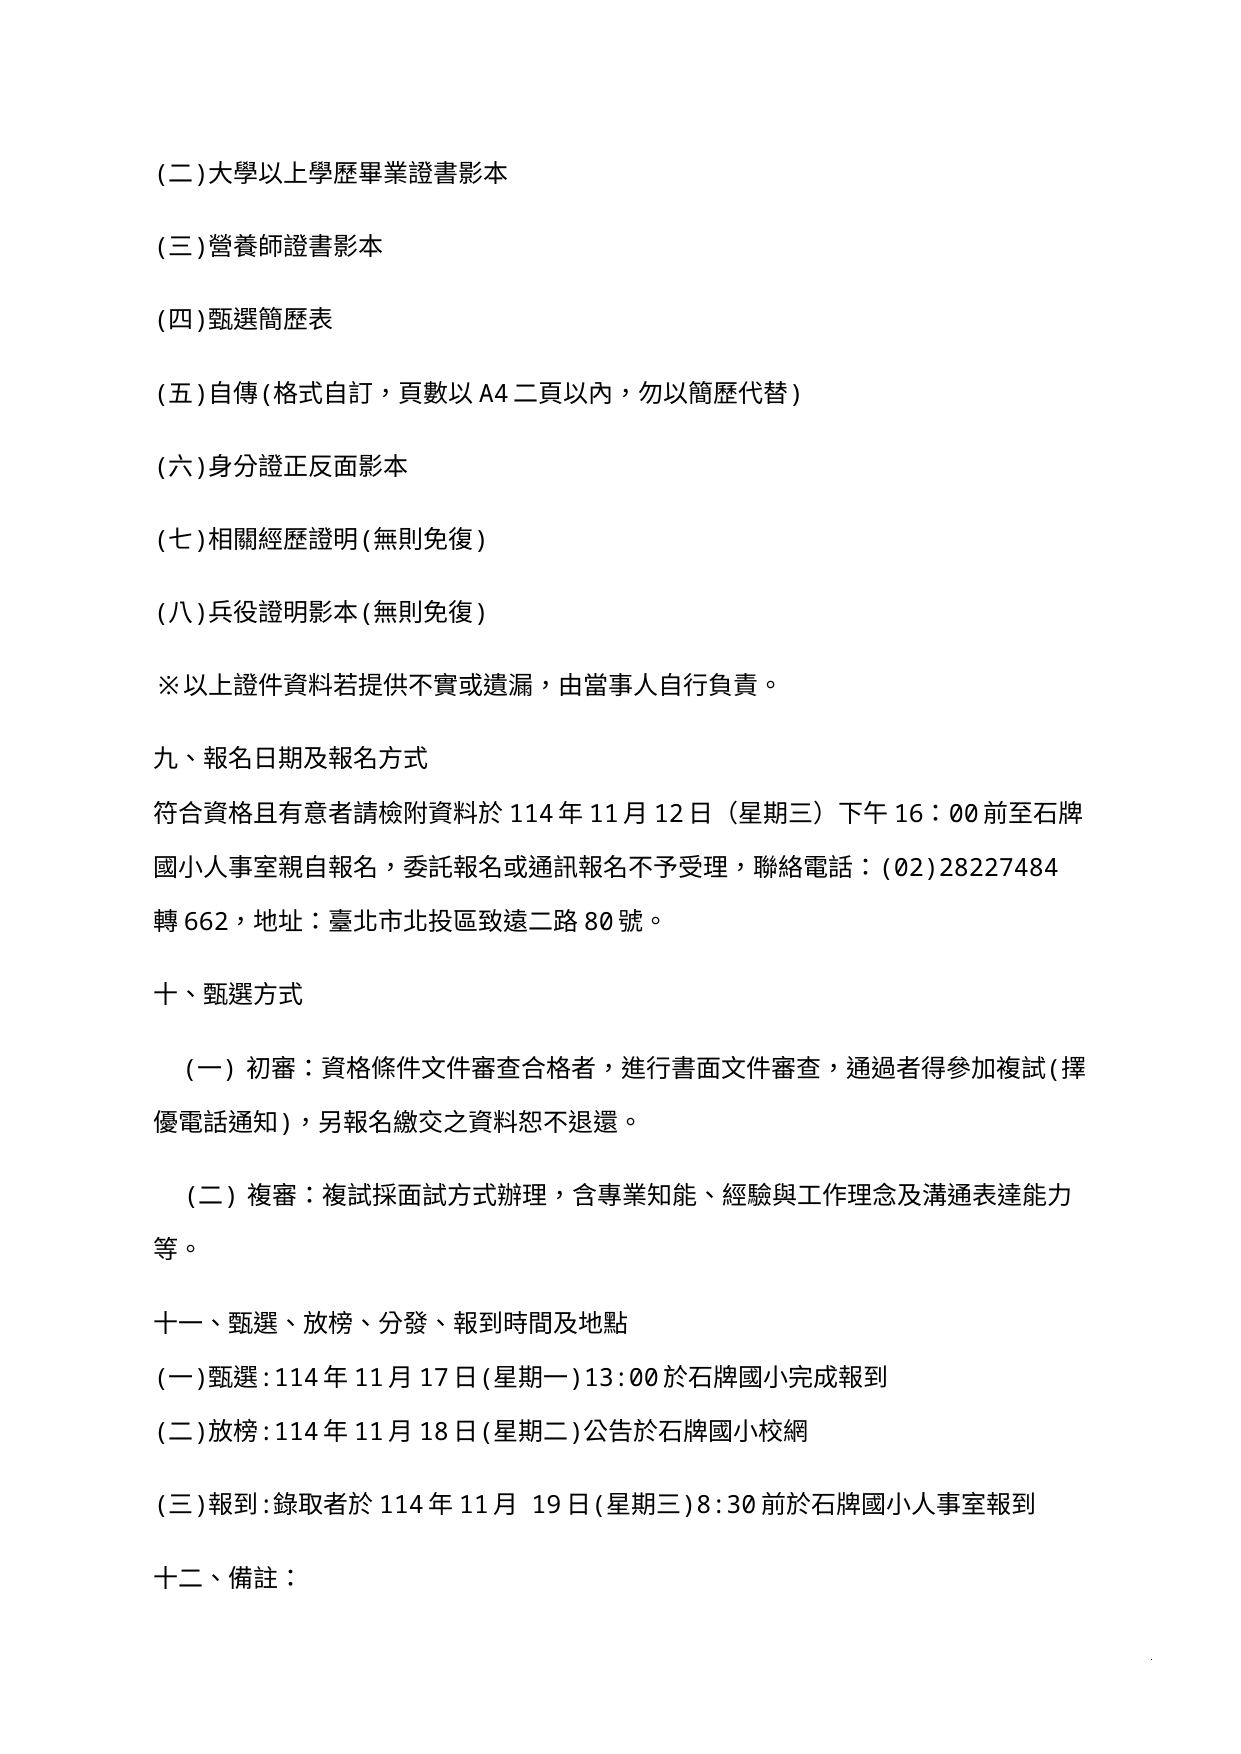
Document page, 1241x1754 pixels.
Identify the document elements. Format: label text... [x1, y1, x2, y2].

text 九、報名日期及報名方式 符合資格且有意者請檢附資料於114年11月12日（星期三）下午16：00前至石牌國小人事室親自報名，委託報名或通訊報名不予受理，聯絡電話：(02)28227484轉662，地址：臺北市北投區致遠二路80號。 [90, 674, 1151, 910]
text (八)兵役證明影本(無則免復) [90, 527, 1151, 601]
text 十一、甄選、放榜、分發、報到時間及地點 (一)甄選:114年11月17日(星期一)13:00於石牌國小完成報到 (二)放榜:114年11月18日(星期二)公告於石牌國小校網 [90, 1238, 1151, 1420]
text 十二、備註： [90, 1493, 1151, 1659]
text (三)營養師證書影本 [90, 162, 1151, 235]
text (五)自傳(格式自訂，頁數以A4二頁以內，勿以簡歷代替) [90, 308, 1151, 381]
text (二) 複審：複試採面試方式辦理，含專業知能、經驗與工作理念及溝通表達能力等。 [90, 1111, 1151, 1238]
text (七)相關經歷證明(無則免復) [90, 454, 1151, 527]
text (六)身分證正反面影本 [90, 381, 1151, 454]
text (一) 初審：資格條件文件審查合格者，進行書面文件審查，通過者得參加複試(擇優電話通知)，另報名繳交之資料恕不退還。 [90, 983, 1151, 1111]
text (三)報到:錄取者於114年11月 19日(星期三)8:30前於石牌國小人事室報到 [90, 1420, 1151, 1493]
text (二)大學以上學歷畢業證書影本 [90, 90, 1151, 162]
text (四)甄選簡歷表 [90, 235, 1151, 308]
text 十、甄選方式 [90, 910, 1151, 983]
text ※以上證件資料若提供不實或遺漏，由當事人自行負責。 [90, 601, 1151, 674]
